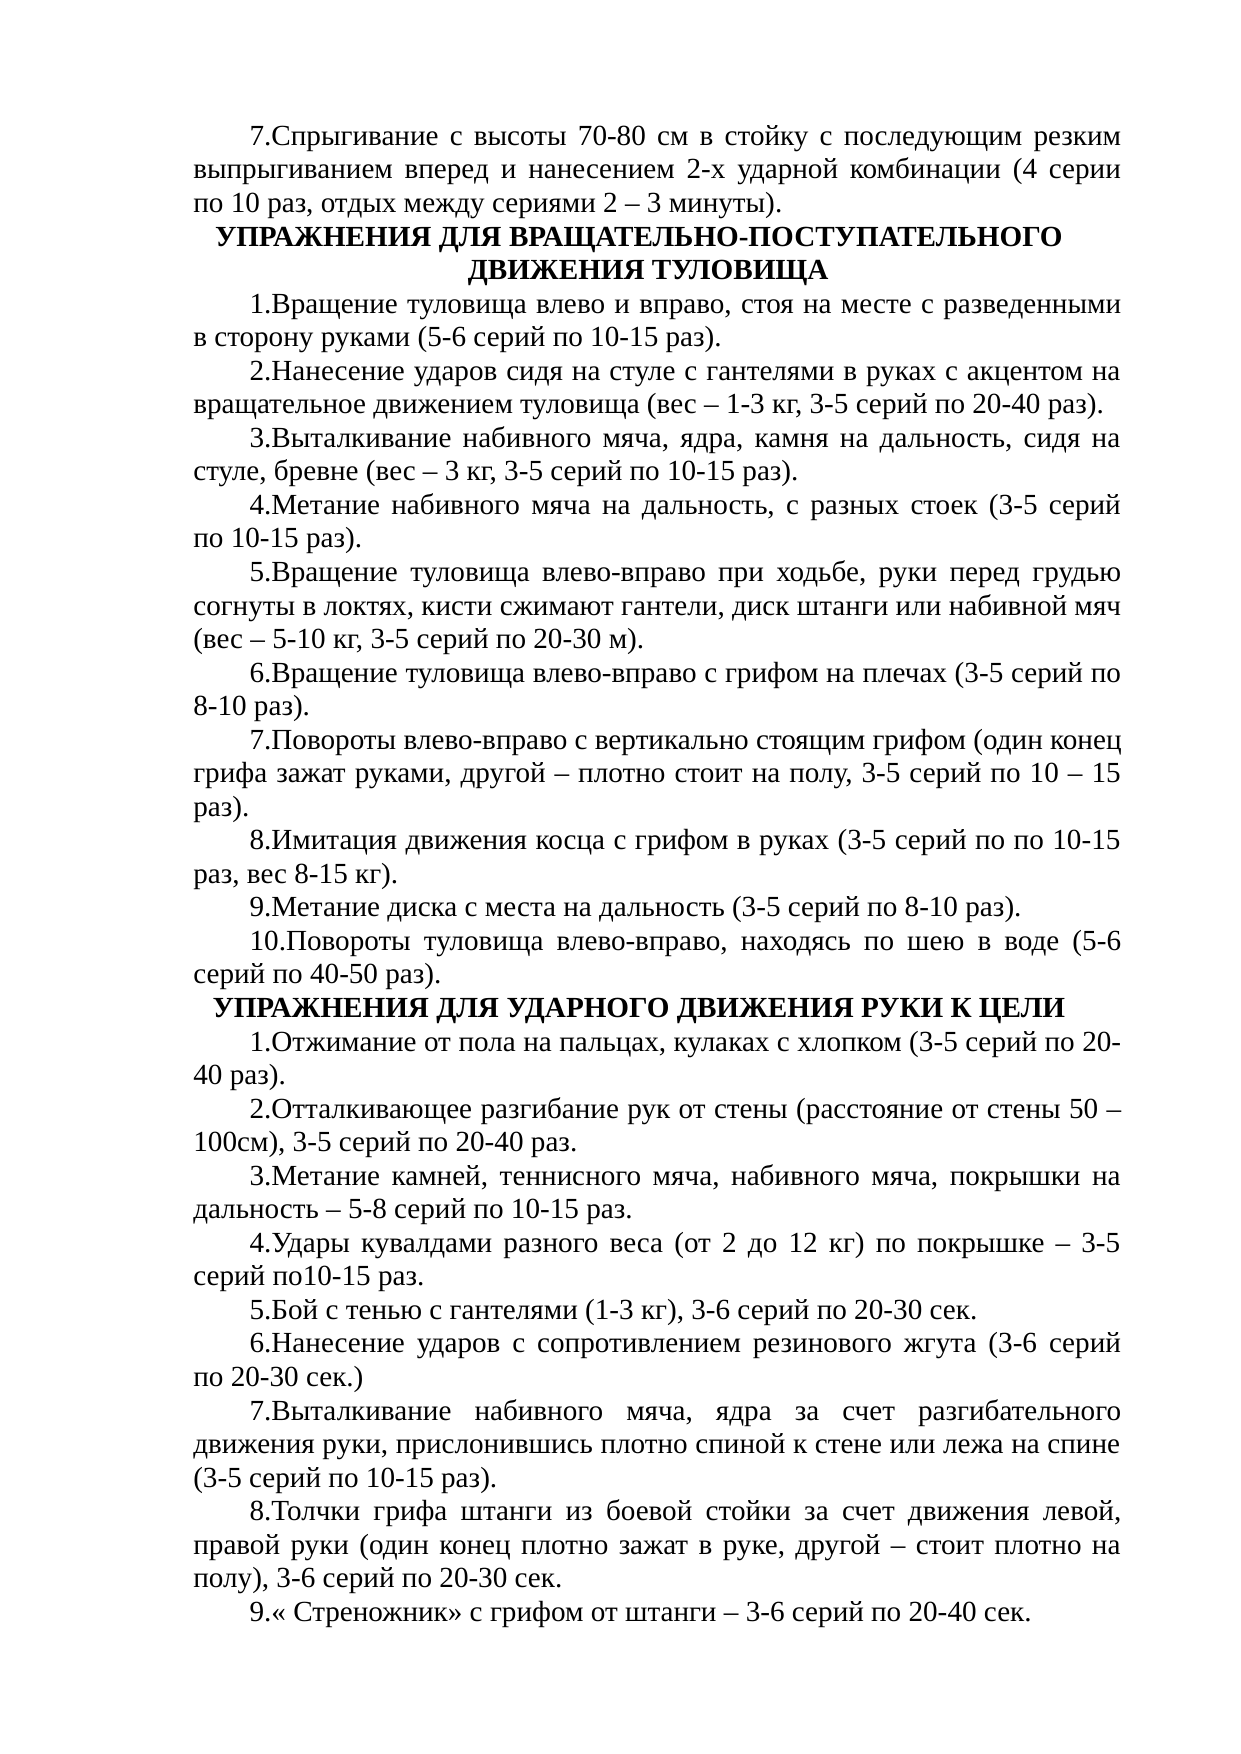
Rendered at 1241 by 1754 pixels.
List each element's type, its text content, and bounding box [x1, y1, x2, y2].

list Спрыгивание с высоты 70-80 см в стойку с последующим резким выпрыгиванием вперед и нанесением 2-х ударной комбинации (4 серии по 10 раз, отдых между сериями 2 – 3 минуты). [193, 118, 1122, 219]
list Метание набивного мяча на дальность, с разных стоек (3-5 серий по 10-15 раз). [193, 487, 1122, 554]
list Имитация движения косца с грифом в руках (3-5 серий по по 10-15 раз, вес 8-15 кг). [193, 822, 1122, 889]
list Повороты влево-вправо с вертикально стоящим грифом (один конец грифа зажат руками, другой – плотно стоит на полу, 3-5 серий по 10 – 15 раз). [193, 722, 1122, 822]
text УПРАЖНЕНИЯ ДЛЯ ВРАЩАТЕЛЬНО-ПОСТУПАТЕЛЬНОГО [156, 219, 1122, 252]
list Нанесение ударов сидя на стуле с гантелями в руках с акцентом на вращательное движением туловища (вес – 1-3 кг, 3-5 серий по 20-40 раз). [193, 353, 1122, 420]
list Вращение туловища влево-вправо при ходьбе, руки перед грудью согнуты в локтях, кисти сжимают гантели, диск штанги или набивной мяч (вес – 5-10 кг, 3-5 серий по 20-30 м). [193, 554, 1122, 655]
list Вращение туловища влево-вправо с грифом на плечах (3-5 серий по 8-10 раз). [193, 655, 1122, 722]
list Удары кувалдами разного веса (от 2 до 12 кг) по покрышке – 3-5 серий по10-15 раз. [193, 1225, 1122, 1292]
list Толчки грифа штанги из боевой стойки за счет движения левой, правой руки (один конец плотно зажат в руке, другой – стоит плотно на полу), 3-6 серий по 20-30 сек. [193, 1493, 1122, 1594]
list Отталкивающее разгибание рук от стены (расстояние от стены 50 – 100см), 3-5 серий по 20-40 раз. [193, 1091, 1122, 1158]
text ДВИЖЕНИЯ ТУЛОВИЩА [118, 252, 1122, 286]
list Повороты туловища влево-вправо, находясь по шею в воде (5-6 серий по 40-50 раз). [193, 923, 1122, 990]
list Бой с тенью с гантелями (1-3 кг), 3-6 серий по 20-30 сек. [193, 1292, 1122, 1326]
text УПРАЖНЕНИЯ ДЛЯ УДАРНОГО ДВИЖЕНИЯ РУКИ К ЦЕЛИ [156, 990, 1122, 1024]
list « Стреножник» с грифом от штанги – 3-6 серий по 20-40 сек. [193, 1594, 1122, 1627]
list Отжимание от пола на пальцах, кулаках с хлопком (3-5 серий по 20-40 раз). [193, 1024, 1122, 1091]
list Метание диска с места на дальность (3-5 серий по 8-10 раз). [193, 889, 1122, 923]
list Метание камней, теннисного мяча, набивного мяча, покрышки на дальность – 5-8 серий по 10-15 раз. [193, 1158, 1122, 1225]
list Нанесение ударов с сопротивлением резинового жгута (3-6 серий по 20-30 сек.) [193, 1326, 1122, 1393]
list Выталкивание набивного мяча, ядра, камня на дальность, сидя на стуле, бревне (вес – 3 кг, 3-5 серий по 10-15 раз). [193, 420, 1122, 487]
list Вращение туловища влево и вправо, стоя на месте с разведенными в сторону руками (5-6 серий по 10-15 раз). [193, 286, 1122, 353]
list Выталкивание набивного мяча, ядра за счет разгибательного движения руки, прислонившись плотно спиной к стене или лежа на спине (3-5 серий по 10-15 раз). [193, 1393, 1122, 1493]
